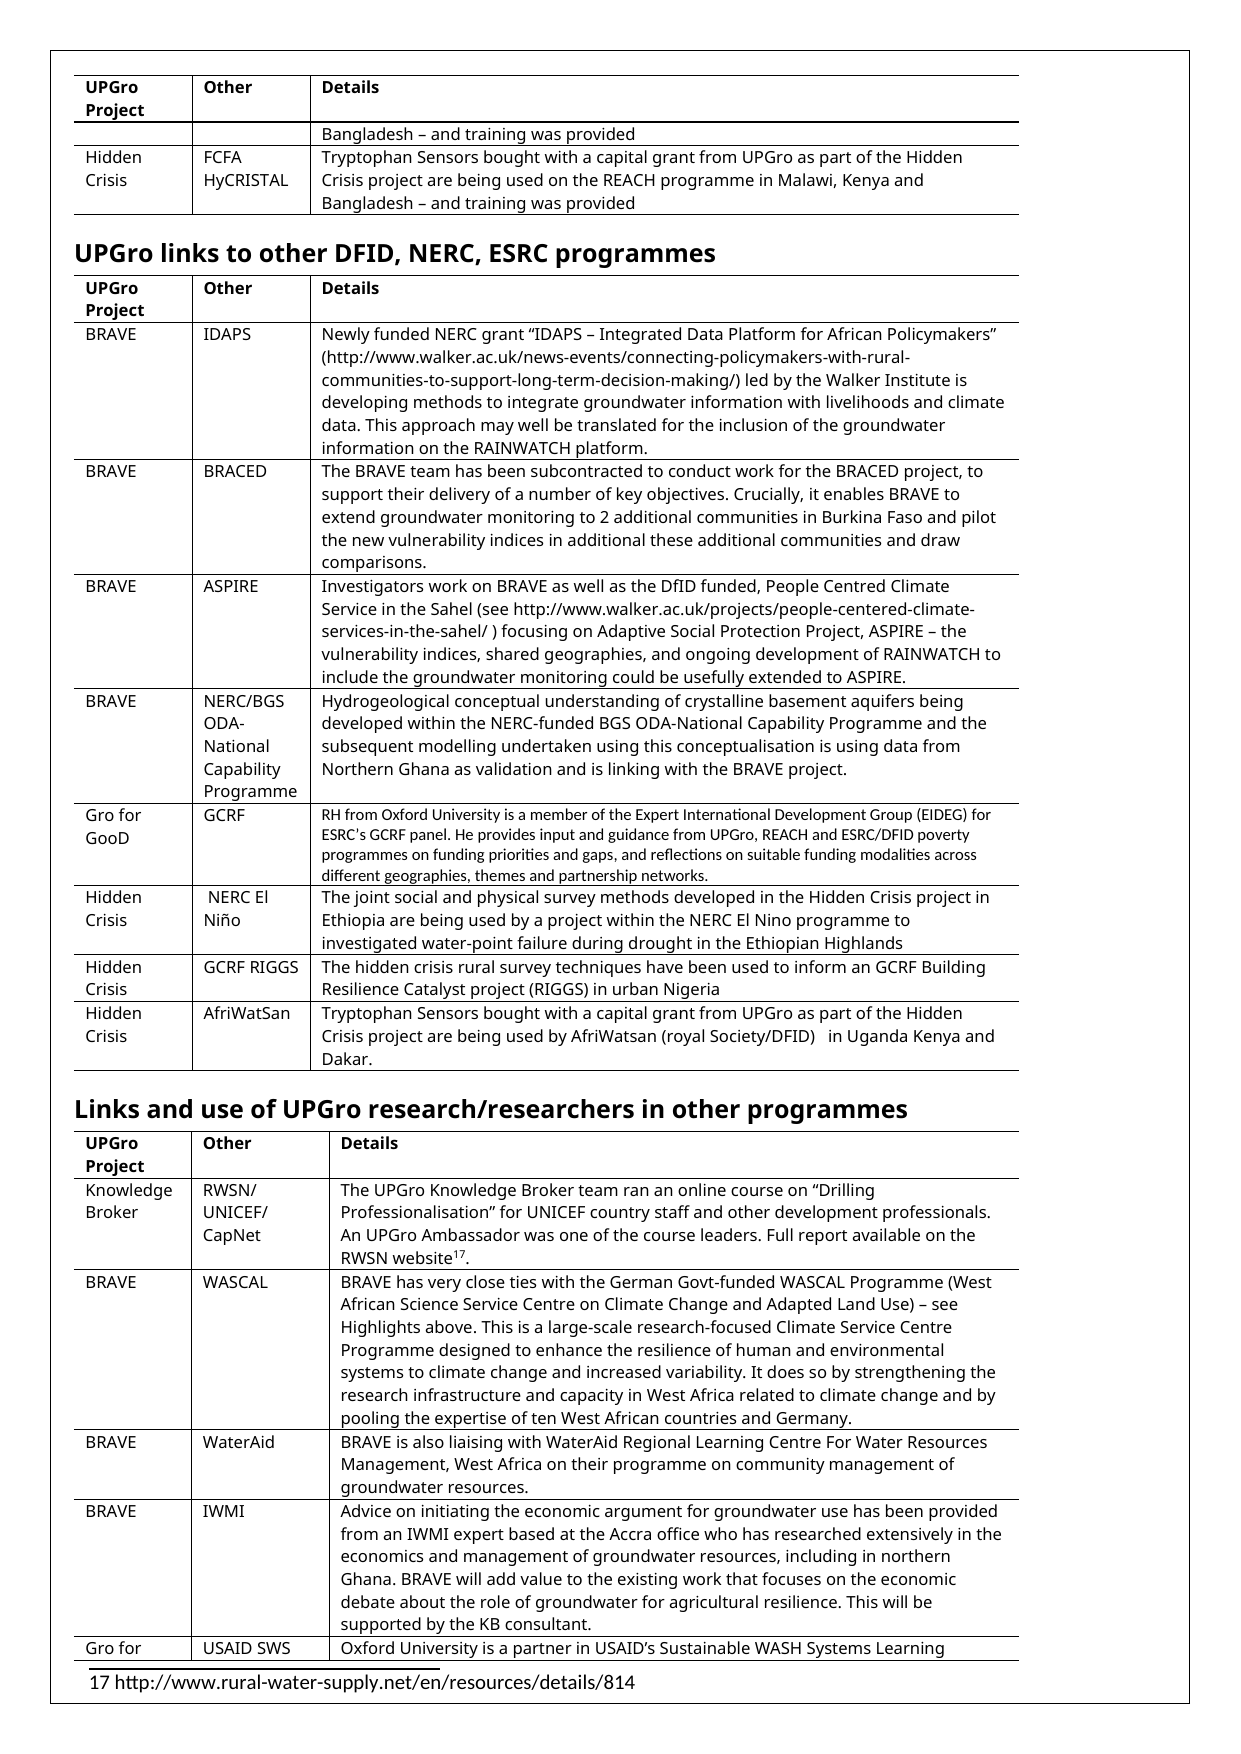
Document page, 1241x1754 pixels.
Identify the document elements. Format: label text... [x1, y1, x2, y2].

table_cell Hidden Crisis [74, 955, 192, 1001]
table_header Details [311, 76, 1019, 121]
table_cell IWMI [192, 1500, 329, 1636]
table_cell BRAVE [74, 323, 192, 459]
table_cell Tryptophan Sensors bought with a capital grant from UPGro as part of the Hidden Crisis project are being used on the REACH programme in Malawi, Kenya and Bangladesh – and training was provided [311, 146, 1019, 214]
table_header UPGro Project [74, 276, 192, 322]
table_cell NERC El Niño [193, 886, 310, 954]
table_cell NERC/BGS ODA-National Capability Programme [193, 689, 310, 803]
table_cell Oxford University is a partner in USAID’s Sustainable WASH Systems Learning [330, 1637, 1019, 1659]
table_cell Bangladesh – and training was provided [311, 123, 1019, 145]
table_cell Hydrogeological conceptual understanding of crystalline basement aquifers being developed within the NERC-funded BGS ODA-National Capability Programme and the subsequent modelling undertaken using this conceptualisation is using data from Northern Ghana as validation and is linking with the BRAVE project. [311, 689, 1019, 803]
subtitle Links and use of UPGro research/researchers in other programmes [74, 1092, 1152, 1126]
table_cell BRAVE [74, 1500, 191, 1636]
table_cell FCFA HyCRISTAL [193, 146, 310, 214]
table_cell Advice on initiating the economic argument for groundwater use has been provided from an IWMI expert based at the Accra office who has researched extensively in the economics and management of groundwater resources, including in northern Ghana. BRAVE will add value to the existing work that focuses on the economic debate about the role of groundwater for agricultural resilience. This will be supported by the KB consultant. [330, 1500, 1019, 1636]
table_cell Hidden Crisis [74, 886, 192, 954]
table_cell ASPIRE [193, 575, 310, 688]
table_header UPGro Project [74, 1132, 191, 1177]
subtitle UPGro links to other DFID, NERC, ESRC programmes [74, 236, 1152, 270]
table_cell Tryptophan Sensors bought with a capital grant from UPGro as part of the Hidden Crisis project are being used by AfriWatsan (royal Society/DFID) in Uganda Kenya and Dakar. [311, 1002, 1019, 1070]
table_cell Gro for [74, 1637, 191, 1659]
table_cell AfriWatSan [193, 1002, 310, 1070]
table_cell Investigators work on BRAVE as well as the DfID funded, People Centred Climate Service in the Sahel (see http://www.walker.ac.uk/projects/people-centered-climate-services-in-the-sahel/ ) focusing on Adaptive Social Protection Project, ASPIRE – the vulnerability indices, shared geographies, and ongoing development of RAINWATCH to include the groundwater monitoring could be usefully extended to ASPIRE. [311, 575, 1019, 688]
table_cell The BRAVE team has been subcontracted to conduct work for the BRACED project, to support their delivery of a number of key objectives. Crucially, it enables BRAVE to extend groundwater monitoring to 2 additional communities in Burkina Faso and pilot the new vulnerability indices in additional these additional communities and draw comparisons. [311, 460, 1019, 574]
table_cell BRAVE has very close ties with the German Govt-funded WASCAL Programme (West African Science Service Centre on Climate Change and Adapted Land Use) – see Highlights above. This is a large-scale research-focused Climate Service Centre Programme designed to enhance the resilience of human and environmental systems to climate change and increased variability. It does so by strengthening the research infrastructure and capacity in West Africa related to climate change and by pooling the expertise of ten West African countries and Germany. [330, 1270, 1019, 1429]
table_cell [74, 123, 192, 145]
table_cell IDAPS [193, 323, 310, 459]
table_cell USAID SWS [192, 1637, 329, 1659]
table_header Other [192, 1132, 329, 1177]
table_cell Newly funded NERC grant “IDAPS – Integrated Data Platform for African Policymakers” (http://www.walker.ac.uk/news-events/connecting-policymakers-with-rural-communities-to-support-long-term-decision-making/) led by the Walker Institute is developing methods to integrate groundwater information with livelihoods and climate data. This approach may well be translated for the inclusion of the groundwater information on the RAINWATCH platform. [311, 323, 1019, 459]
table_cell Hidden Crisis [74, 146, 192, 214]
table_cell RWSN/UNICEF/ CapNet [192, 1179, 329, 1269]
table_cell WaterAid [192, 1430, 329, 1498]
table_cell The UPGro Knowledge Broker team ran an online course on “Drilling Professionalisation” for UNICEF country staff and other development professionals. An UPGro Ambassador was one of the course leaders. Full report available on the RWSN website. [330, 1179, 1019, 1269]
table_cell BRAVE [74, 1430, 191, 1498]
table_header Other [193, 276, 310, 322]
table_cell BRAVE [74, 1270, 191, 1429]
table_cell BRAVE is also liaising with WaterAid Regional Learning Centre For Water Resources Management, West Africa on their programme on community management of groundwater resources. [330, 1430, 1019, 1498]
table_header Details [311, 276, 1019, 322]
table_header Details [330, 1132, 1019, 1177]
table_cell [193, 123, 310, 145]
table_cell Knowledge Broker [74, 1179, 191, 1269]
table_cell The hidden crisis rural survey techniques have been used to inform an GCRF Building Resilience Catalyst project (RIGGS) in urban Nigeria [311, 955, 1019, 1001]
table_cell BRAVE [74, 689, 192, 803]
table_cell Gro for GooD [74, 804, 192, 885]
table_cell WASCAL [192, 1270, 329, 1429]
table_cell BRACED [193, 460, 310, 574]
table_cell The joint social and physical survey methods developed in the Hidden Crisis project in Ethiopia are being used by a project within the NERC El Nino programme to investigated water-point failure during drought in the Ethiopian Highlands [311, 886, 1019, 954]
table_cell GCRF [193, 804, 310, 885]
table_cell BRAVE [74, 575, 192, 688]
table_header UPGro Project [74, 76, 192, 121]
table_cell RH from Oxford University is a member of the Expert International Development Group (EIDEG) for ESRC’s GCRF panel. He provides input and guidance from UPGro, REACH and ESRC/DFID poverty programmes on funding priorities and gaps, and reflections on suitable funding modalities across different geographies, themes and partnership networks. [311, 804, 1019, 885]
table_cell BRAVE [74, 460, 192, 574]
table_cell Hidden Crisis [74, 1002, 192, 1070]
table_header Other [193, 76, 310, 121]
table_cell GCRF RIGGS [193, 955, 310, 1001]
